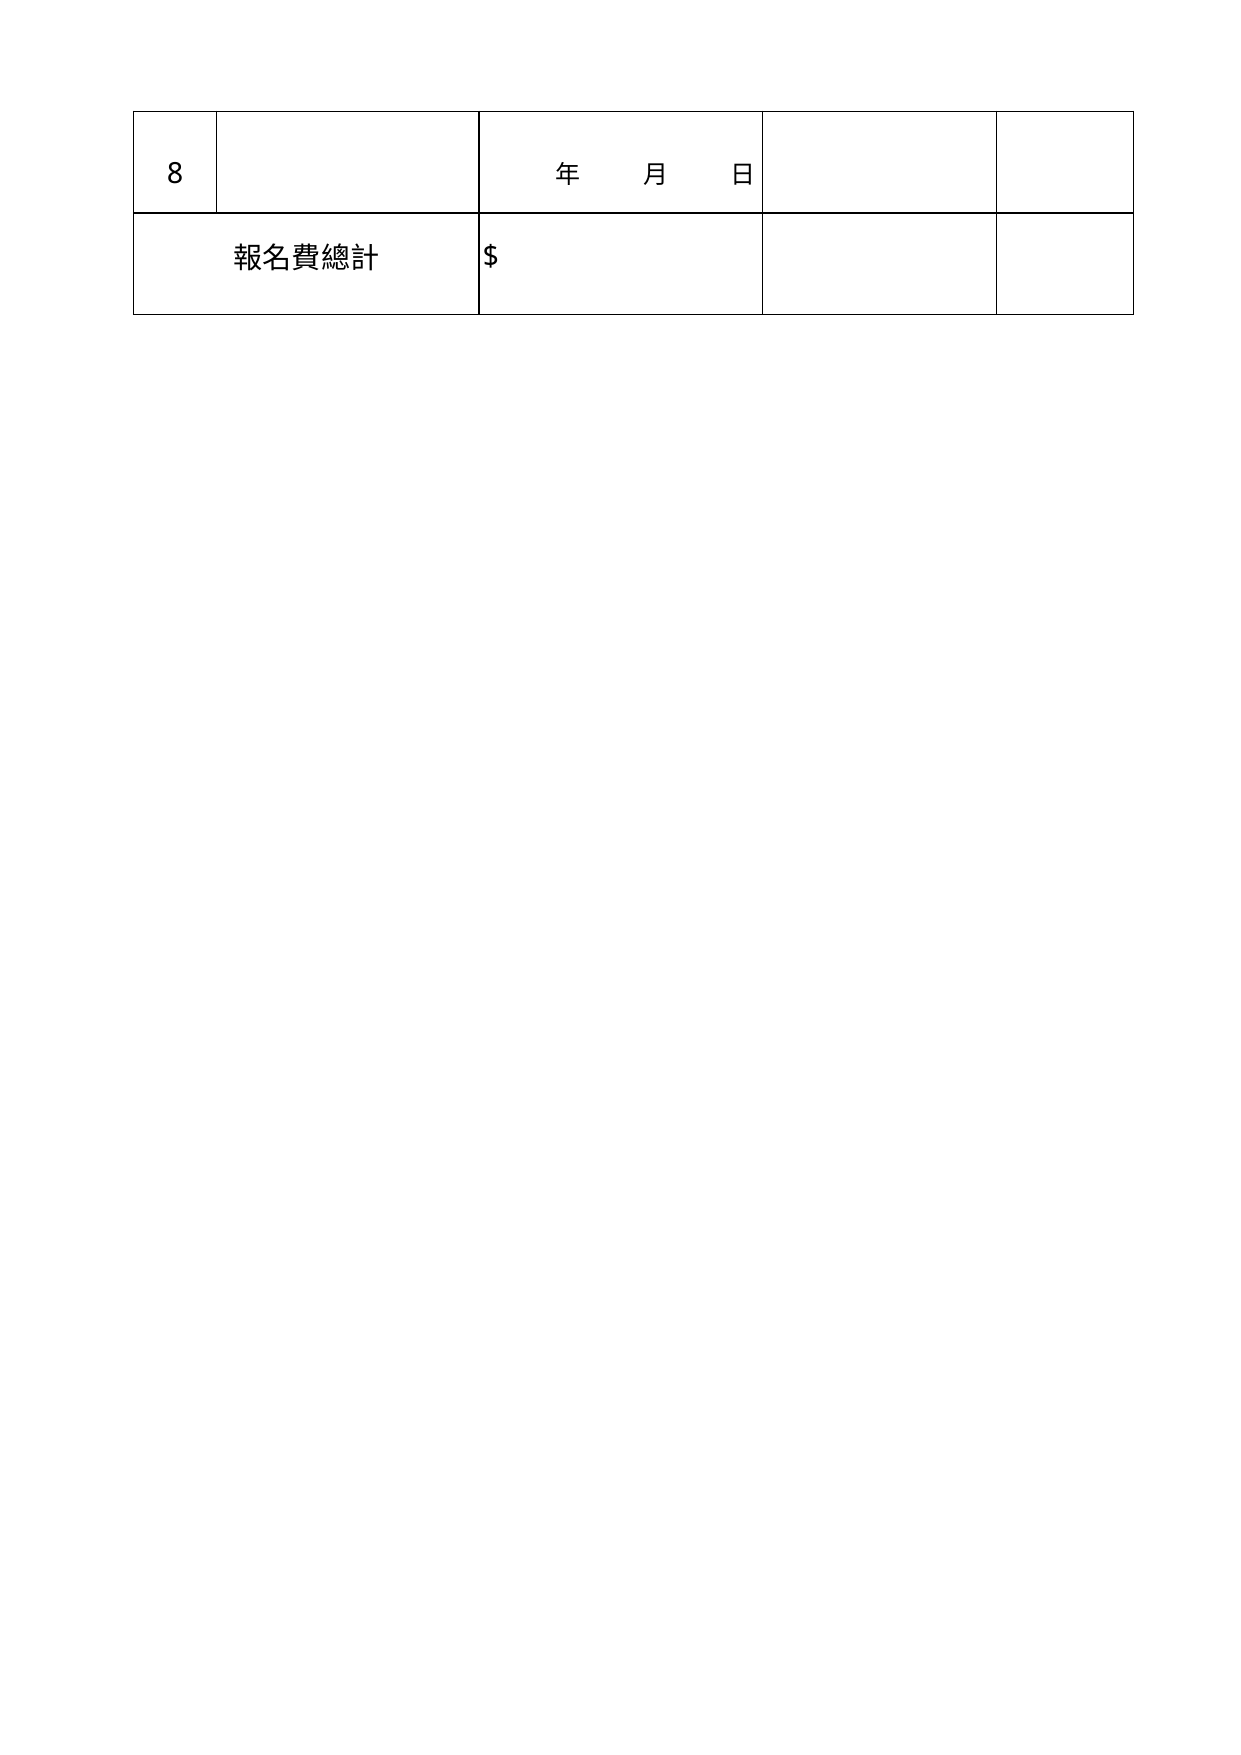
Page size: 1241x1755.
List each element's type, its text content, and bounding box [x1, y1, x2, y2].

table_cell 8 [134, 112, 216, 212]
table_cell [997, 214, 1133, 314]
table_cell [997, 112, 1133, 212]
table_cell 年 月 日 [480, 112, 762, 212]
table_cell [763, 112, 996, 212]
table_cell $ [480, 214, 762, 314]
table_cell [217, 112, 478, 212]
table_cell [763, 214, 996, 314]
table_cell 報名費總計 [134, 214, 478, 314]
